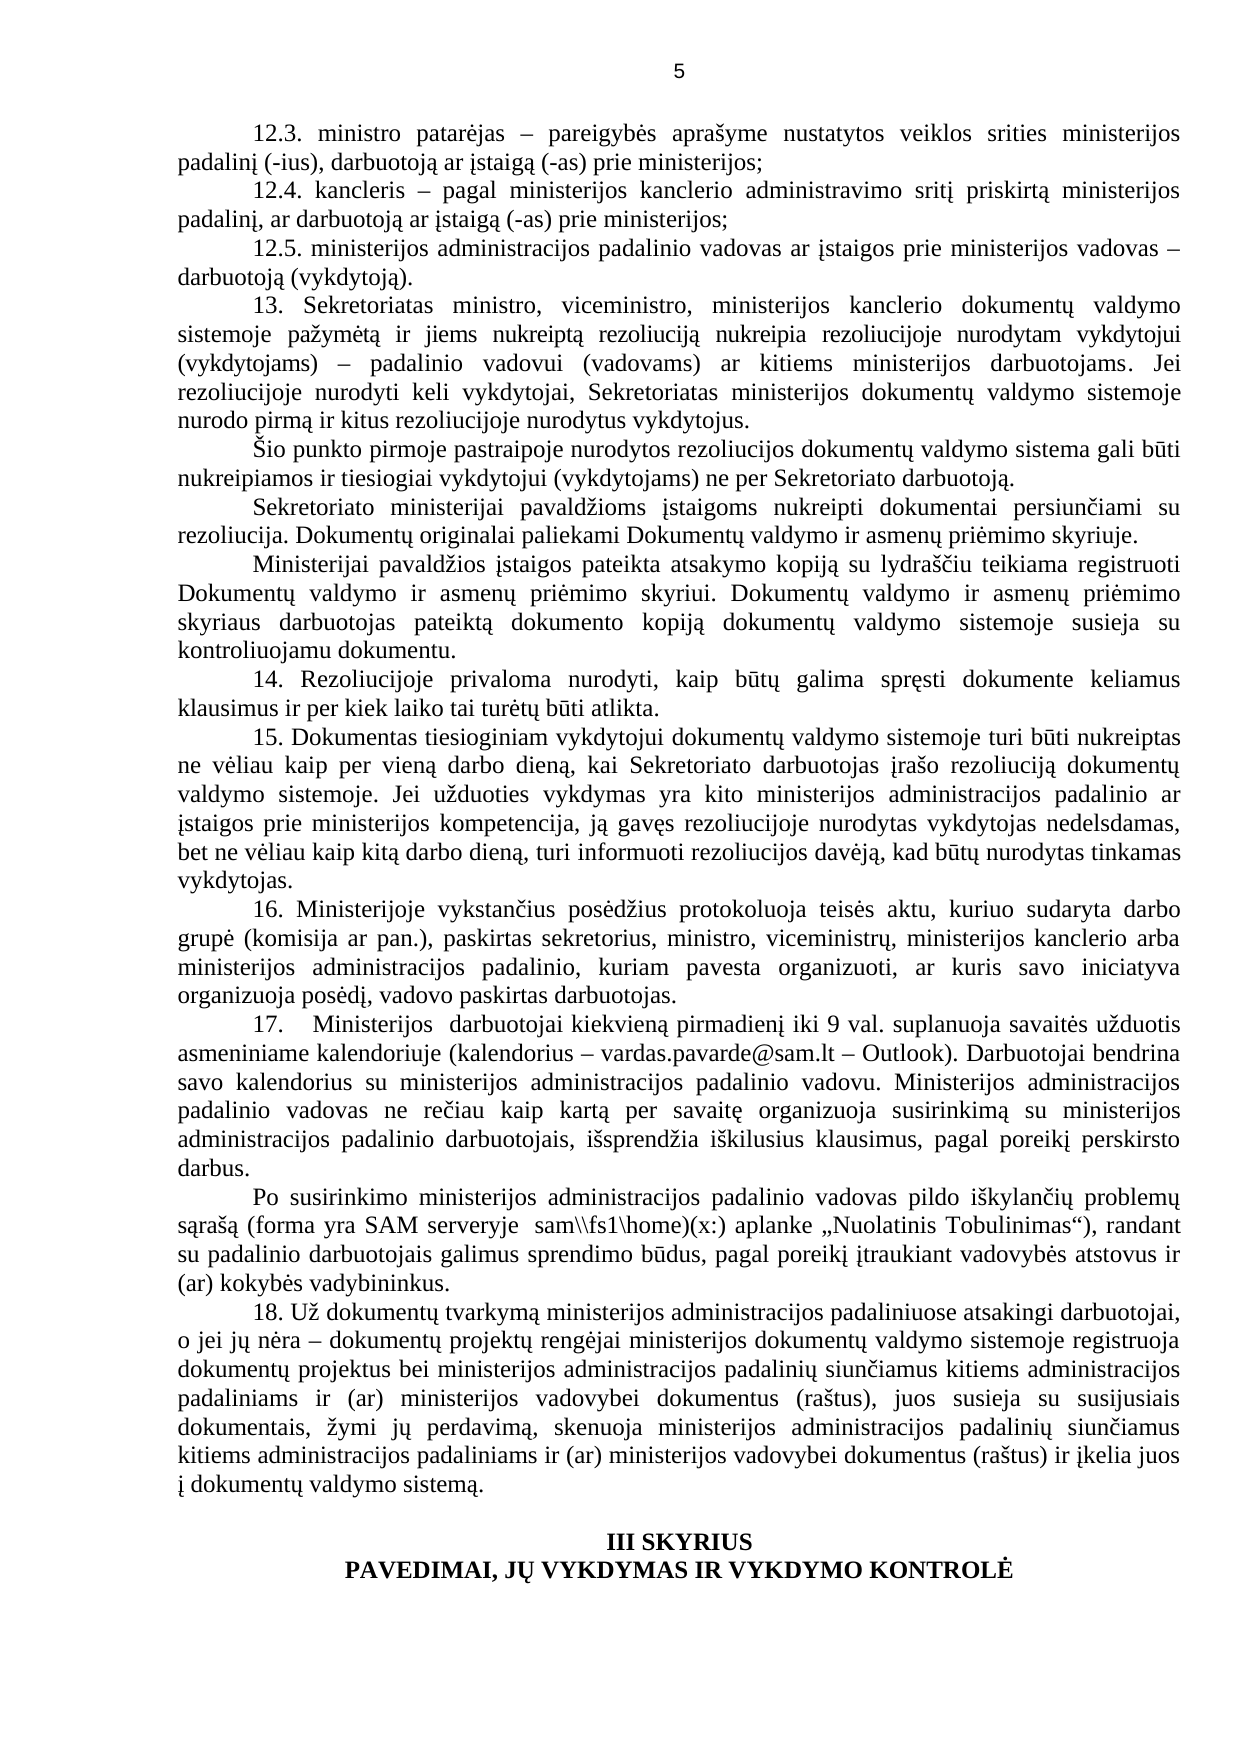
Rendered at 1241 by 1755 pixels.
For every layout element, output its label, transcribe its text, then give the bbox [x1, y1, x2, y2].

text 14. Rezoliucijoje privaloma nurodyti, kaip būtų galima spręsti dokumente keliamus klausimus ir per kiek laiko tai turėtų būti atlikta. [177, 664, 1181, 722]
text Sekretoriato ministerijai pavaldžioms įstaigoms nukreipti dokumentai persiunčiami su rezoliucija. Dokumentų originalai paliekami Dokumentų valdymo ir asmenų priėmimo skyriuje. [177, 492, 1181, 549]
text 12.4. kancleris – pagal ministerijos kanclerio administravimo sritį priskirtą ministerijos padalinį, ar darbuotoją ar įstaigą (-as) prie ministerijos; [177, 176, 1181, 233]
text Šio punkto pirmoje pastraipoje nurodytos rezoliucijos dokumentų valdymo sistema gali būti nukreipiamos ir tiesiogiai vykdytojui (vykdytojams) ne per Sekretoriato darbuotoją. [177, 434, 1181, 492]
text III SKYRIUS [177, 1527, 1181, 1556]
text 13. Sekretoriatas ministro, viceministro, ministerijos kanclerio dokumentų valdymo sistemoje pažymėtą ir jiems nukreiptą rezoliuciją nukreipia rezoliucijoje nurodytam vykdytojui (vykdytojams) – padalinio vadovui (vadovams) ar kitiems ministerijos darbuotojams. Jei rezoliucijoje nurodyti keli vykdytojai, Sekretoriatas ministerijos dokumentų valdymo sistemoje nurodo pirmą ir kitus rezoliucijoje nurodytus vykdytojus. [177, 291, 1181, 434]
text 16. Ministerijoje vykstančius posėdžius protokoluoja teisės aktu, kuriuo sudaryta darbo grupė (komisija ar pan.), paskirtas sekretorius, ministro, viceministrų, ministerijos kanclerio arba ministerijos administracijos padalinio, kuriam pavesta organizuoti, ar kuris savo iniciatyva organizuoja posėdį, vadovo paskirtas darbuotojas. [177, 894, 1181, 1009]
text PAVEDIMAI, JŲ VYKDYMAS IR VYKDYMO KONTROLĖ [177, 1556, 1181, 1584]
text 17. Ministerijos darbuotojai kiekvieną pirmadienį iki 9 val. suplanuoja savaitės užduotis asmeniniame kalendoriuje (kalendorius – vardas.pavarde@sam.lt – Outlook). Darbuotojai bendrina savo kalendorius su ministerijos administracijos padalinio vadovu. Ministerijos administracijos padalinio vadovas ne rečiau kaip kartą per savaitę organizuoja susirinkimą su ministerijos administracijos padalinio darbuotojais, išsprendžia iškilusius klausimus, pagal poreikį perskirsto darbus. [177, 1009, 1181, 1182]
text Po susirinkimo ministerijos administracijos padalinio vadovas pildo iškylančių problemų sąrašą (forma yra SAM serveryje sam\\fs1\home)(x:) aplanke „Nuolatinis Tobulinimas“), randant su padalinio darbuotojais galimus sprendimo būdus, pagal poreikį įtraukiant vadovybės atstovus ir (ar) kokybės vadybininkus. [177, 1182, 1181, 1297]
text 12.3. ministro patarėjas – pareigybės aprašyme nustatytos veiklos srities ministerijos padalinį (-ius), darbuotoją ar įstaigą (-as) prie ministerijos; [177, 118, 1181, 176]
text 12.5. ministerijos administracijos padalinio vadovas ar įstaigos prie ministerijos vadovas – darbuotoją (vykdytoją). [177, 233, 1181, 291]
text 18. Už dokumentų tvarkymą ministerijos administracijos padaliniuose atsakingi darbuotojai, o jei jų nėra – dokumentų projektų rengėjai ministerijos dokumentų valdymo sistemoje registruoja dokumentų projektus bei ministerijos administracijos padalinių siunčiamus kitiems administracijos padaliniams ir (ar) ministerijos vadovybei dokumentus (raštus), juos susieja su susijusiais dokumentais, žymi jų perdavimą, skenuoja ministerijos administracijos padalinių siunčiamus kitiems administracijos padaliniams ir (ar) ministerijos vadovybei dokumentus (raštus) ir įkelia juos į dokumentų valdymo sistemą. [177, 1297, 1181, 1498]
text 15. Dokumentas tiesioginiam vykdytojui dokumentų valdymo sistemoje turi būti nukreiptas ne vėliau kaip per vieną darbo dieną, kai Sekretoriato darbuotojas įrašo rezoliuciją dokumentų valdymo sistemoje. Jei užduoties vykdymas yra kito ministerijos administracijos padalinio ar įstaigos prie ministerijos kompetencija, ją gavęs rezoliucijoje nurodytas vykdytojas nedelsdamas, bet ne vėliau kaip kitą darbo dieną, turi informuoti rezoliucijos davėją, kad būtų nurodytas tinkamas vykdytojas. [177, 722, 1181, 894]
text Ministerijai pavaldžios įstaigos pateikta atsakymo kopiją su lydraščiu teikiama registruoti Dokumentų valdymo ir asmenų priėmimo skyriui. Dokumentų valdymo ir asmenų priėmimo skyriaus darbuotojas pateiktą dokumento kopiją dokumentų valdymo sistemoje susieja su kontroliuojamu dokumentu. [177, 549, 1181, 664]
